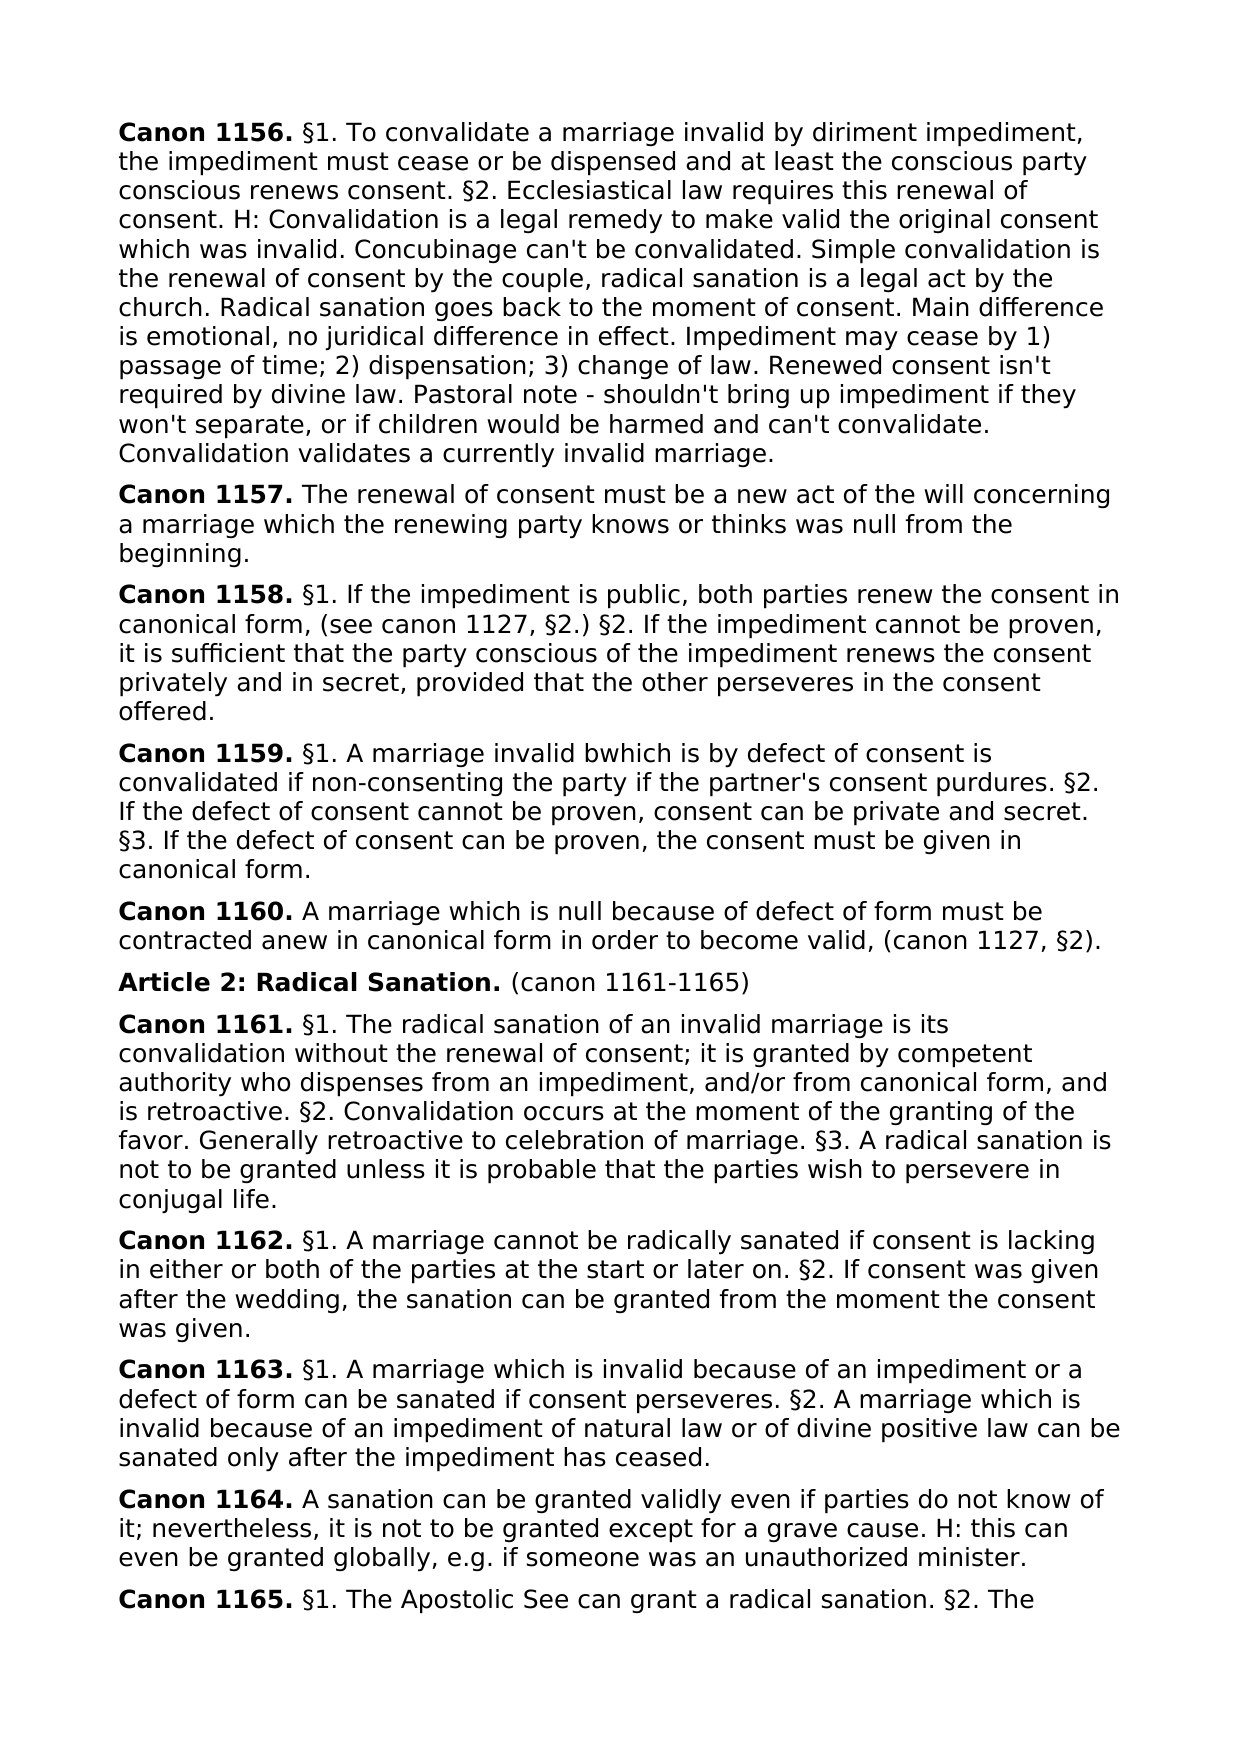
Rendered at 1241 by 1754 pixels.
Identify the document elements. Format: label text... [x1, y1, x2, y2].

text Canon 1164. A sanation can be granted validly even if parties do not know of it; nevertheless, it is not to be granted except for a grave cause. H: this can even be granted globally, e.g. if someone was an unauthorized minister. [118, 1485, 1122, 1572]
text Canon 1159. §1. A marriage invalid bwhich is by defect of consent is convalidated if non-consenting the party if the partner's consent purdures. §2. If the defect of consent cannot be proven, consent can be private and secret. §3. If the defect of consent can be proven, the consent must be given in canonical form. [118, 739, 1122, 885]
text Canon 1158. §1. If the impediment is public, both parties renew the consent in canonical form, (see canon 1127, §2.) §2. If the impediment cannot be proven, it is sufficient that the party conscious of the impediment renews the consent privately and in secret, provided that the other perseveres in the consent offered. [118, 581, 1122, 726]
text Canon 1161. §1. The radical sanation of an invalid marriage is its convalidation without the renewal of consent; it is granted by competent authority who dispenses from an impediment, and/or from canonical form, and is retroactive. §2. Convalidation occurs at the moment of the granting of the favor. Generally retroactive to celebration of marriage. §3. A radical sanation is not to be granted unless it is probable that the parties wish to persevere in conjugal life. [118, 1010, 1122, 1214]
text Canon 1163. §1. A marriage which is invalid because of an impediment or a defect of form can be sanated if consent perseveres. §2. A marriage which is invalid because of an impediment of natural law or of divine positive law can be sanated only after the impediment has ceased. [118, 1356, 1122, 1472]
text Canon 1156. §1. To convalidate a marriage invalid by diriment impediment, the impediment must cease or be dispensed and at least the conscious party conscious renews consent. §2. Ecclesiastical law requires this renewal of consent. H: Convalidation is a legal remedy to make valid the original consent which was invalid. Concubinage can't be convalidated. Simple convalidation is the renewal of consent by the couple, radical sanation is a legal act by the church. Radical sanation goes back to the moment of consent. Main difference is emotional, no juridical difference in effect. Impediment may cease by 1) passage of time; 2) dispensation; 3) change of law. Renewed consent isn't required by divine law. Pastoral note - shouldn't bring up impediment if they won't separate, or if children would be harmed and can't convalidate. Convalidation validates a currently invalid marriage. [118, 118, 1122, 468]
text Canon 1157. The renewal of consent must be a new act of the will concerning a marriage which the renewing party knows or thinks was null from the beginning. [118, 481, 1122, 568]
text Canon 1160. A marriage which is null because of defect of form must be contracted anew in canonical form in order to become valid, (canon 1127, §2). [118, 897, 1122, 956]
text Canon 1162. §1. A marriage cannot be radically sanated if consent is lacking in either or both of the parties at the start or later on. §2. If consent was given after the wedding, the sanation can be granted from the moment the consent was given. [118, 1226, 1122, 1343]
text Article 2: Radical Sanation. (canon 1161-1165) [118, 968, 1122, 997]
text Canon 1165. §1. The Apostolic See can grant a radical sanation. §2. The [118, 1585, 1122, 1614]
